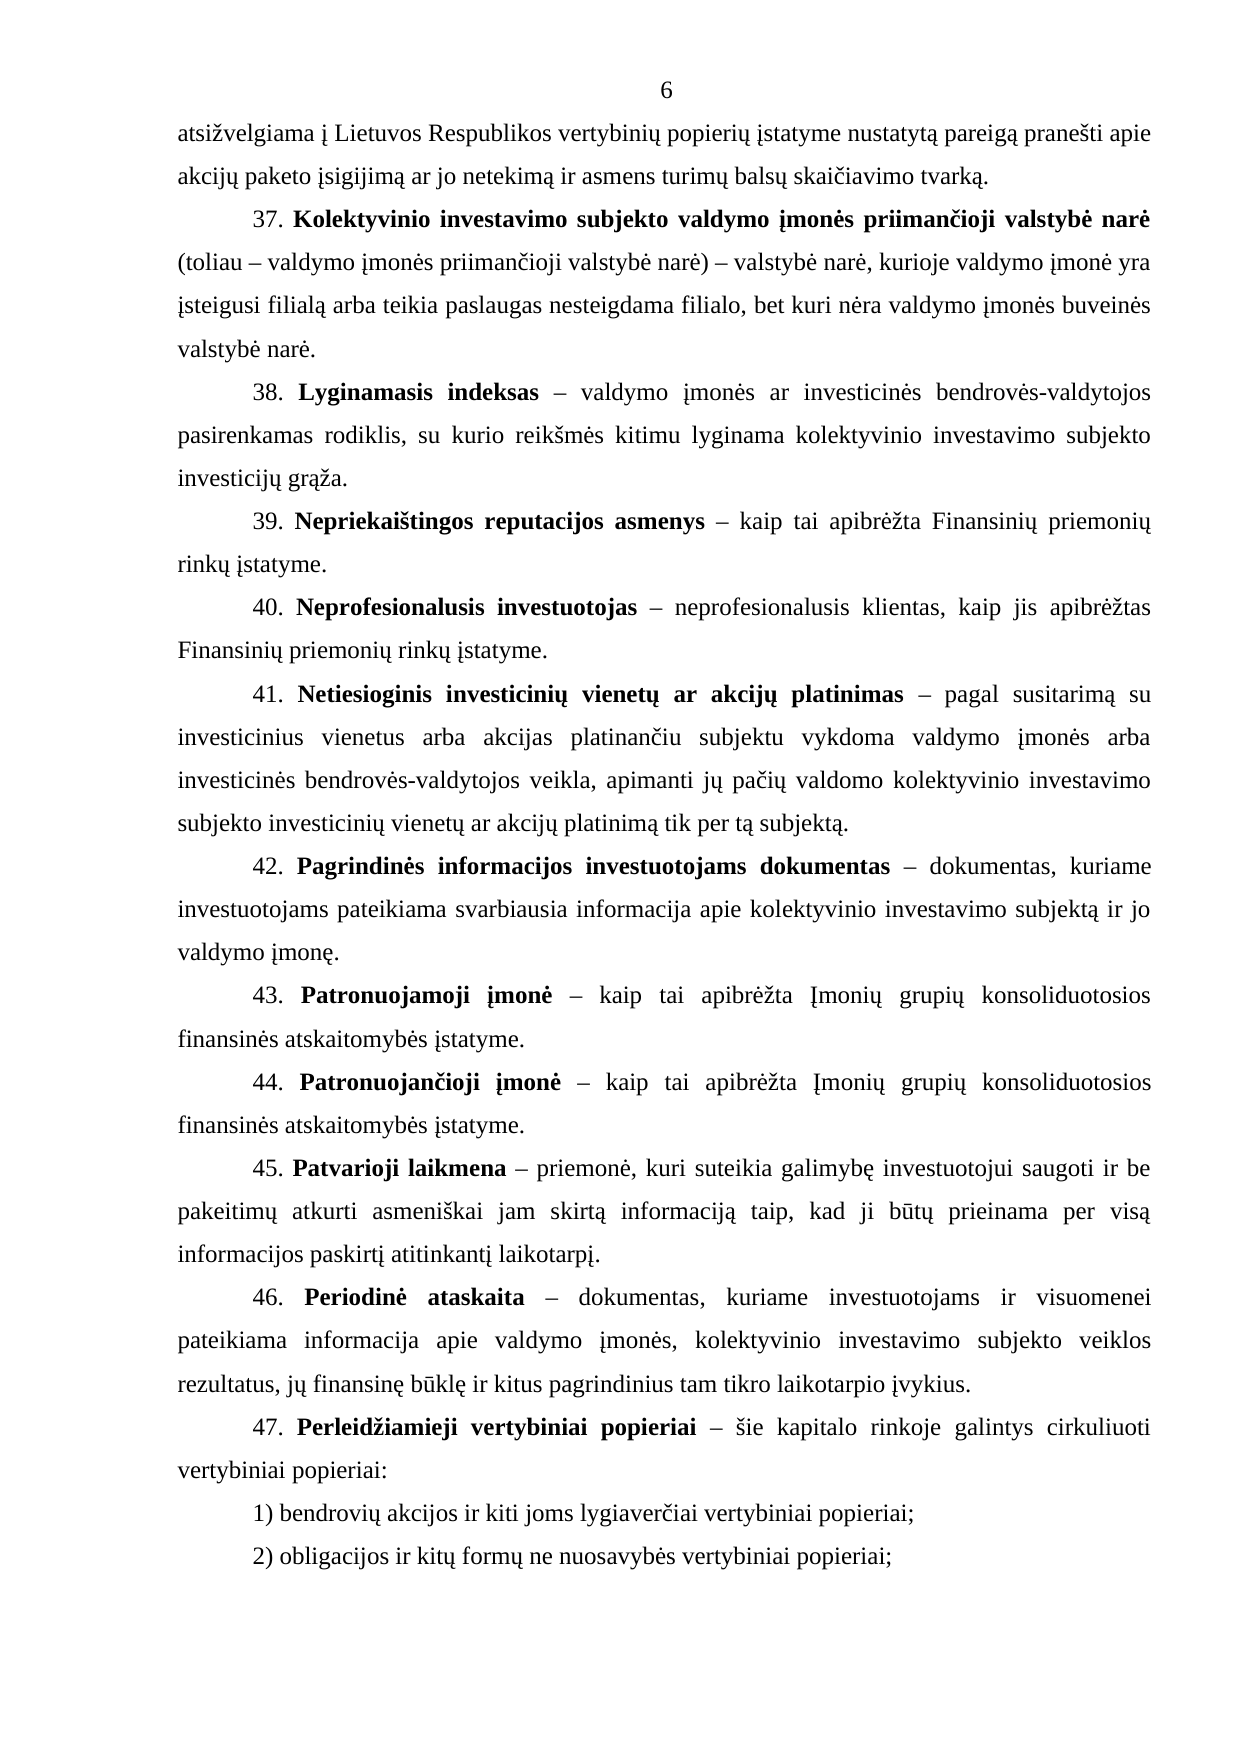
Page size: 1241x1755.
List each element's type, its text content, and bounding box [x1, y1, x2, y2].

text 40. Neprofesionalusis investuotojas – neprofesionalusis klientas, kaip jis apibrėžtas Finansinių priemonių rinkų įstatyme. [177, 592, 1152, 664]
text 45. Patvarioji laikmena – priemonė, kuri suteikia galimybę investuotojui saugoti ir be pakeitimų atkurti asmeniškai jam skirtą informaciją taip, kad ji būtų prieinama per visą informacijos paskirtį atitinkantį laikotarpį. [177, 1153, 1152, 1268]
text 42. Pagrindinės informacijos investuotojams dokumentas – dokumentas, kuriame investuotojams pateikiama svarbiausia informacija apie kolektyvinio investavimo subjektą ir jo valdymo įmonę. [177, 851, 1152, 966]
text 1) bendrovių akcijos ir kiti joms lygiaverčiai vertybiniai popieriai; [177, 1498, 1152, 1527]
text 37. Kolektyvinio investavimo subjekto valdymo įmonės priimančioji valstybė narė (toliau – valdymo įmonės priimančioji valstybė narė) – valstybė narė, kurioje valdymo įmonė yra įsteigusi filialą arba teikia paslaugas nesteigdama filialo, bet kuri nėra valdymo įmonės buveinės valstybė narė. [177, 204, 1152, 362]
text 44. Patronuojančioji įmonė – kaip tai apibrėžta Įmonių grupių konsoliduotosios finansinės atskaitomybės įstatyme. [177, 1067, 1152, 1139]
text 47. Perleidžiamieji vertybiniai popieriai – šie kapitalo rinkoje galintys cirkuliuoti vertybiniai popieriai: [177, 1412, 1152, 1484]
text atsižvelgiama į Lietuvos Respublikos vertybinių popierių įstatyme nustatytą pareigą pranešti apie akcijų paketo įsigijimą ar jo netekimą ir asmens turimų balsų skaičiavimo tvarką. [177, 118, 1152, 190]
text 38. Lyginamasis indeksas – valdymo įmonės ar investicinės bendrovės-valdytojos pasirenkamas rodiklis, su kurio reikšmės kitimu lyginama kolektyvinio investavimo subjekto investicijų grąža. [177, 377, 1152, 492]
text 41. Netiesioginis investicinių vienetų ar akcijų platinimas – pagal susitarimą su investicinius vienetus arba akcijas platinančiu subjektu vykdoma valdymo įmonės arba investicinės bendrovės-valdytojos veikla, apimanti jų pačių valdomo kolektyvinio investavimo subjekto investicinių vienetų ar akcijų platinimą tik per tą subjektą. [177, 679, 1152, 837]
text 2) obligacijos ir kitų formų ne nuosavybės vertybiniai popieriai; [177, 1541, 1152, 1570]
text 46. Periodinė ataskaita – dokumentas, kuriame investuotojams ir visuomenei pateikiama informacija apie valdymo įmonės, kolektyvinio investavimo subjekto veiklos rezultatus, jų finansinę būklę ir kitus pagrindinius tam tikro laikotarpio įvykius. [177, 1282, 1152, 1397]
text 39. Nepriekaištingos reputacijos asmenys – kaip tai apibrėžta Finansinių priemonių rinkų įstatyme. [177, 506, 1152, 578]
text 43. Patronuojamoji įmonė – kaip tai apibrėžta Įmonių grupių konsoliduotosios finansinės atskaitomybės įstatyme. [177, 981, 1152, 1052]
